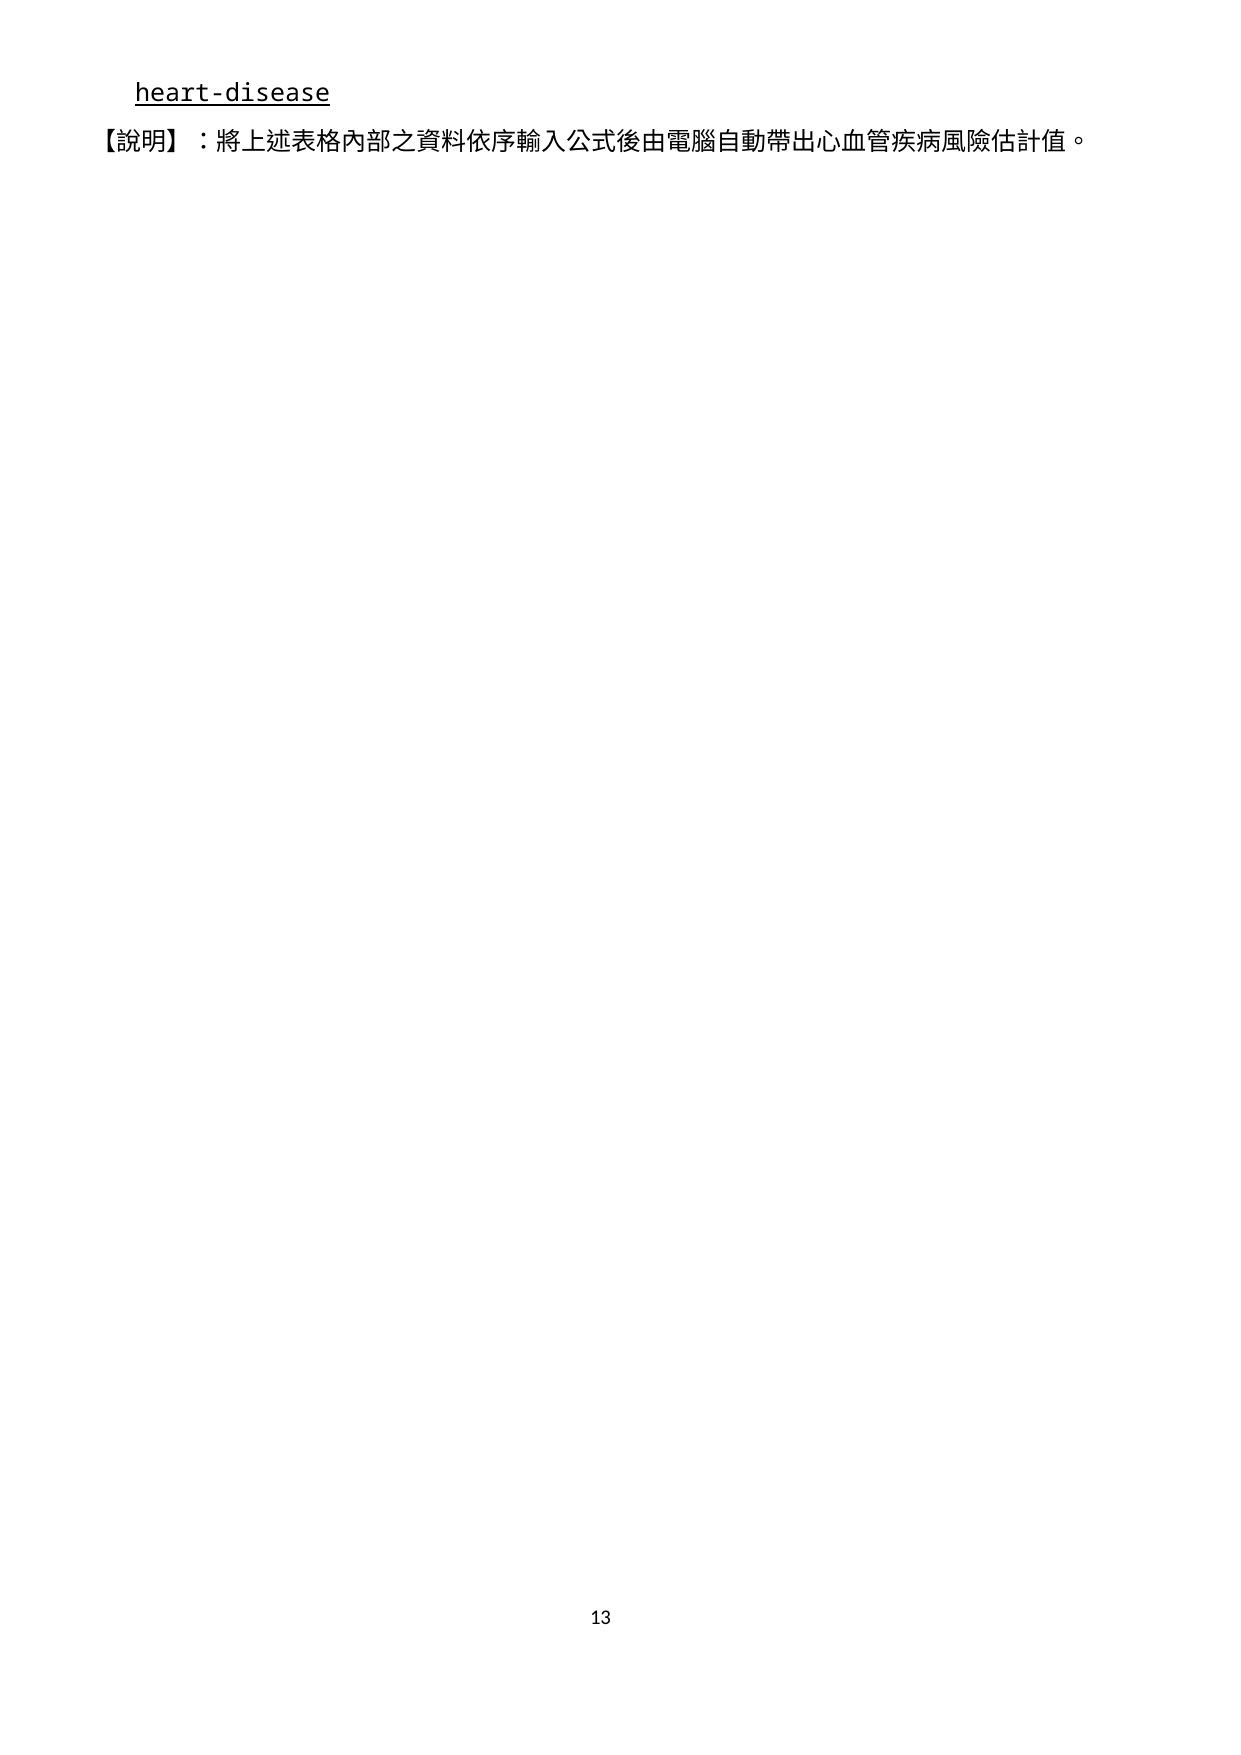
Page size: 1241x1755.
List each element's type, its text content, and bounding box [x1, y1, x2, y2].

text heart-disease [106, 75, 1065, 109]
text 【說明】：將上述表格內部之資料依序輸入公式後由電腦自動帶出心血管疾病風險估計值。 [91, 122, 1095, 158]
